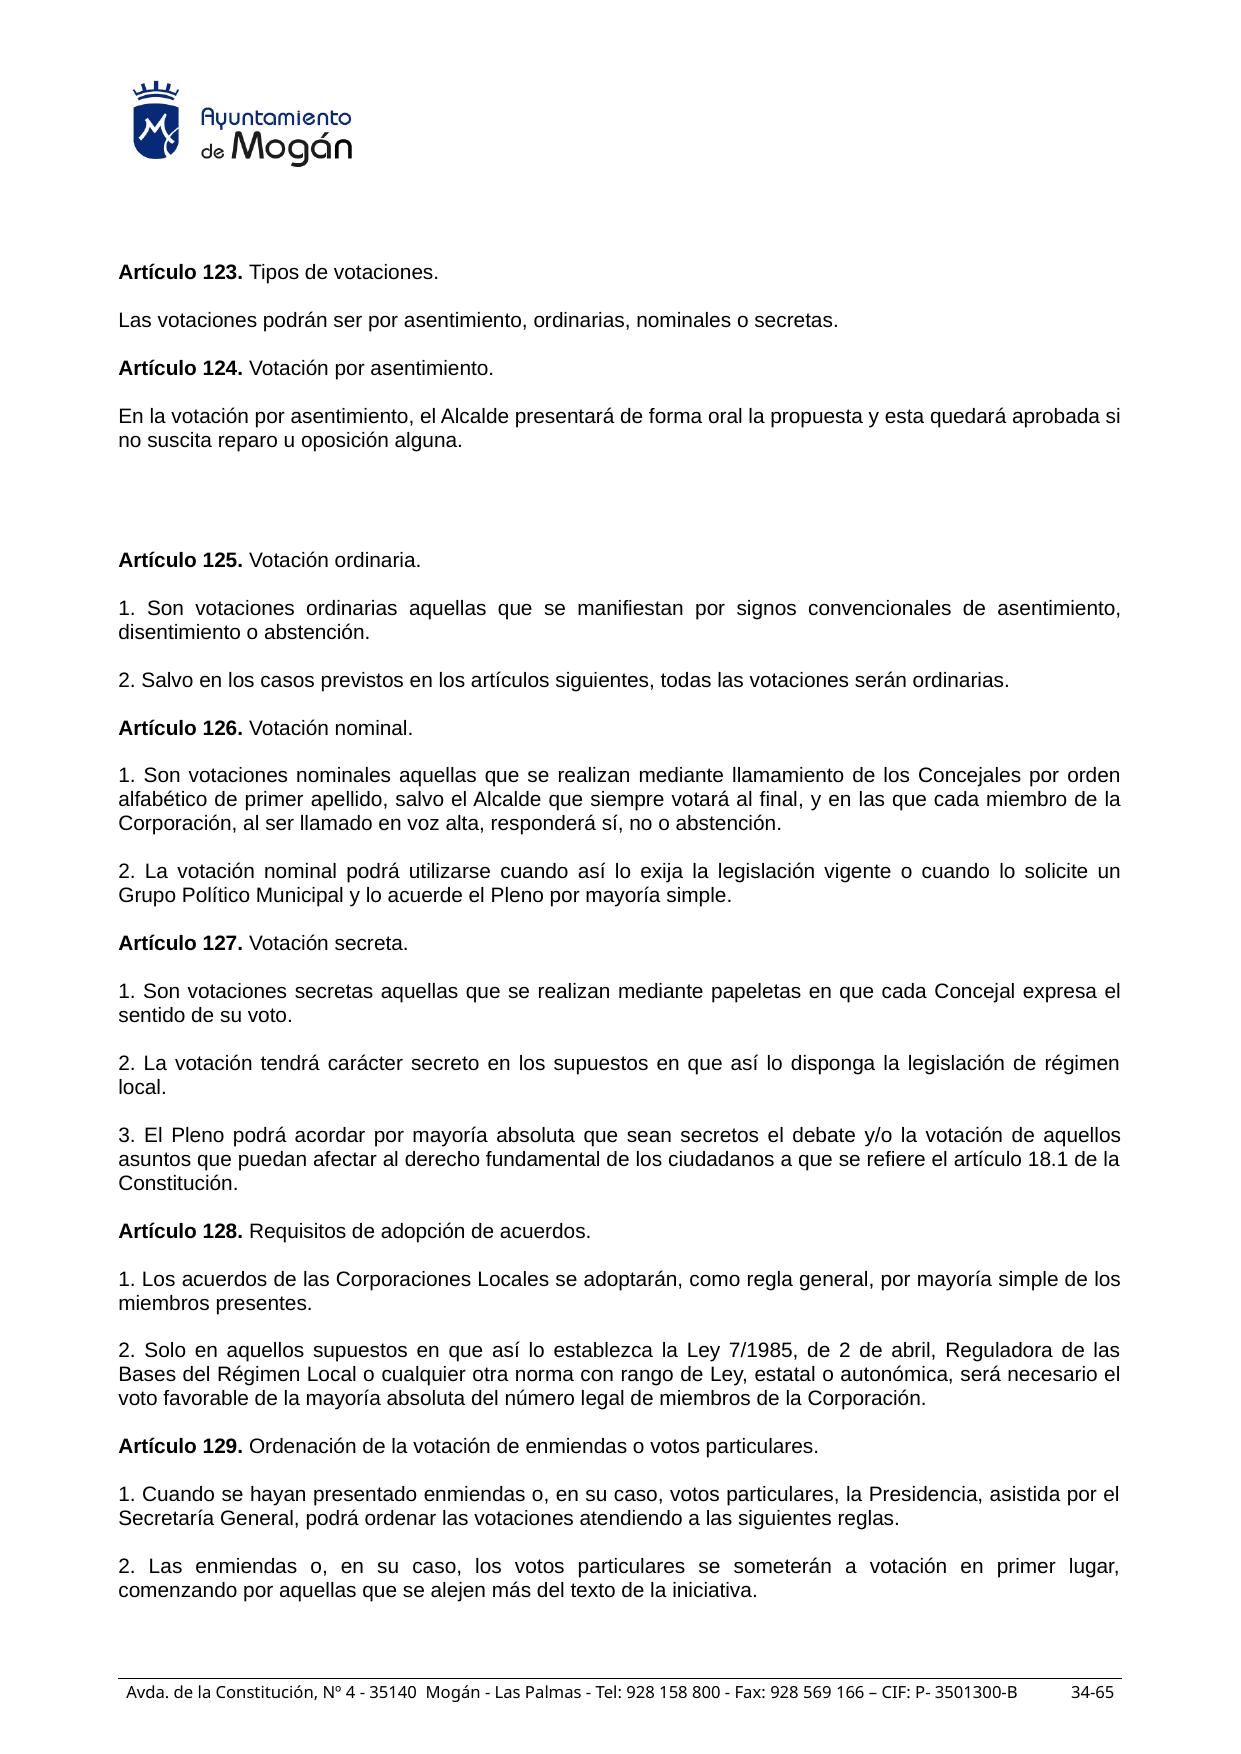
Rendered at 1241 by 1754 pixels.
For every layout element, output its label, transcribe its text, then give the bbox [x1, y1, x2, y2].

text 1. Cuando se hayan presentado enmiendas o, en su caso, votos particulares, la Presidencia, asistida por el Secretaría General, podrá ordenar las votaciones atendiendo a las siguientes reglas. [118, 1482, 1122, 1530]
text 2. Salvo en los casos previstos en los artículos siguientes, todas las votaciones serán ordinarias. [118, 667, 1122, 691]
text Artículo 124. Votación por asentimiento. [118, 356, 1122, 380]
text 1. Son votaciones secretas aquellas que se realizan mediante papeletas en que cada Concejal expresa el sentido de su voto. [118, 979, 1122, 1027]
text 2. La votación tendrá carácter secreto en los supuestos en que así lo disponga la legislación de régimen local. [118, 1051, 1122, 1099]
text Artículo 128. Requisitos de adopción de acuerdos. [118, 1218, 1122, 1242]
text 1. Los acuerdos de las Corporaciones Locales se adoptarán, como regla general, por mayoría simple de los miembros presentes. [118, 1266, 1122, 1314]
picture [119, 60, 368, 184]
text Artículo 129. Ordenación de la votación de enmiendas o votos particulares. [118, 1434, 1122, 1458]
text 1. Son votaciones ordinarias aquellas que se manifiestan por signos convencionales de asentimiento, disentimiento o abstención. [118, 596, 1122, 643]
text 2. Solo en aquellos supuestos en que así lo establezca la Ley 7/1985, de 2 de abril, Reguladora de las Bases del Régimen Local o cualquier otra norma con rango de Ley, estatal o autonómica, será necesario el voto favorable de la mayoría absoluta del número legal de miembros de la Corporación. [118, 1338, 1122, 1410]
text Artículo 125. Votación ordinaria. [118, 548, 1122, 572]
text 2. Las enmiendas o, en su caso, los votos particulares se someterán a votación en primer lugar, comenzando por aquellas que se alejen más del texto de la iniciativa. [118, 1554, 1122, 1602]
text Las votaciones podrán ser por asentimiento, ordinarias, nominales o secretas. [118, 308, 1122, 332]
text 1. Son votaciones nominales aquellas que se realizan mediante llamamiento de los Concejales por orden alfabético de primer apellido, salvo el Alcalde que siempre votará al final, y en las que cada miembro de la Corporación, al ser llamado en voz alta, responderá sí, no o abstención. [118, 763, 1122, 835]
text En la votación por asentimiento, el Alcalde presentará de forma oral la propuesta y esta quedará aprobada si no suscita reparo u oposición alguna. [118, 404, 1122, 452]
text 3. El Pleno podrá acordar por mayoría absoluta que sean secretos el debate y/o la votación de aquellos asuntos que puedan afectar al derecho fundamental de los ciudadanos a que se refiere el artículo 18.1 de la Constitución. [118, 1123, 1122, 1194]
text Artículo 123. Tipos de votaciones. [118, 260, 1122, 284]
text Artículo 127. Votación secreta. [118, 931, 1122, 955]
text Artículo 126. Votación nominal. [118, 715, 1122, 739]
text 2. La votación nominal podrá utilizarse cuando así lo exija la legislación vigente o cuando lo solicite un Grupo Político Municipal y lo acuerde el Pleno por mayoría simple. [118, 859, 1122, 907]
